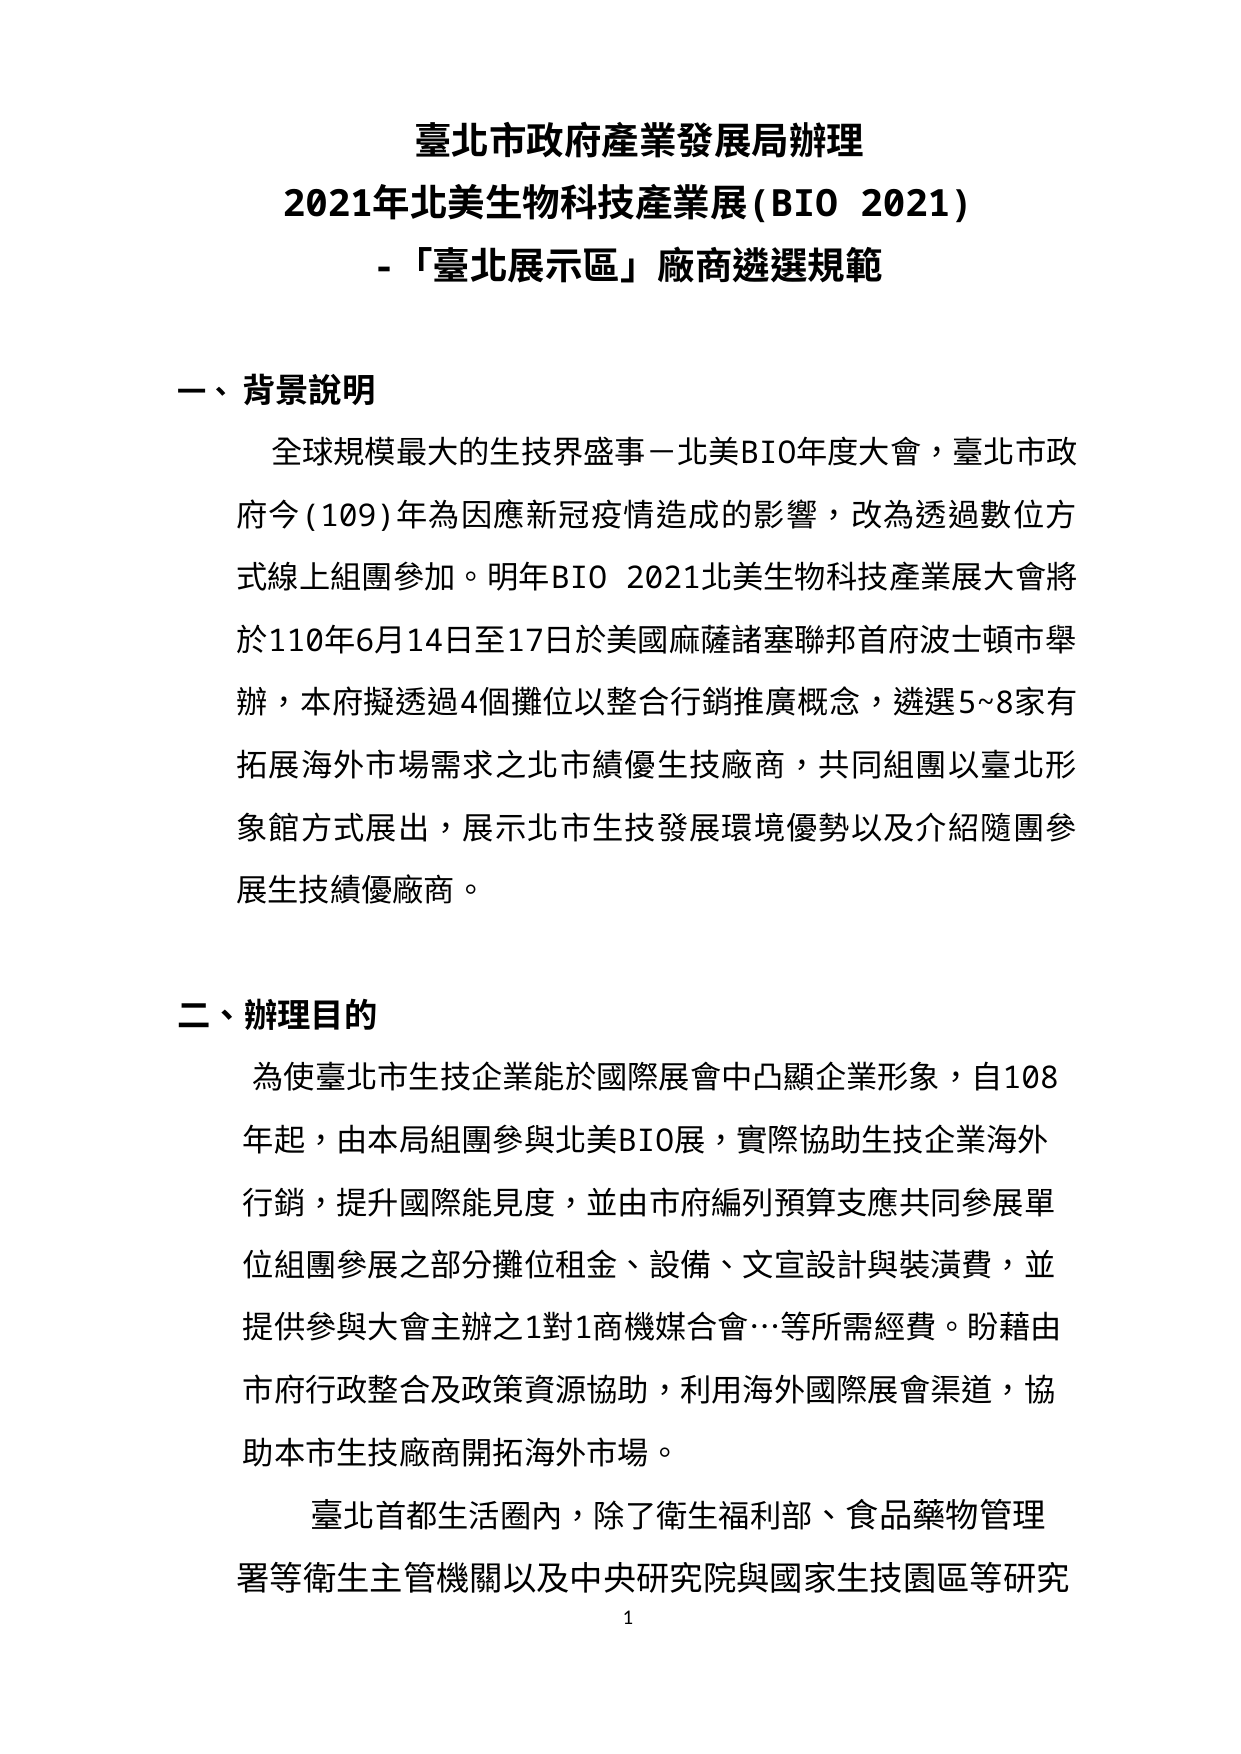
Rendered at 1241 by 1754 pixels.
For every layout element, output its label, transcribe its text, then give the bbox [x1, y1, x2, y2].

text 二、辦理目的 [177, 971, 1078, 1034]
text 2021年北美生物科技產業展(BIO 2021) [177, 159, 1078, 221]
text -「臺北展示區」廠商遴選規範 [177, 221, 1078, 284]
text 臺北首都生活圈內，除了衛生福利部、食品藥物管理署等衛生主管機關以及中央研究院與國家生技園區等研究 [236, 1471, 1078, 1596]
text 一、 背景說明 [177, 346, 1078, 409]
text 全球規模最大的生技界盛事－北美BIO年度大會，臺北市政府今(109)年為因應新冠疫情造成的影響，改為透過數位方式線上組團參加。明年BIO 2021北美生物科技產業展大會將於110年6月14日至17日於美國麻薩諸塞聯邦首府波士頓市舉辦，本府擬透過4個攤位以整合行銷推廣概念，遴選5~8家有拓展海外市場需求之北市績優生技廠商，共同組團以臺北形象館方式展出，展示北市生技發展環境優勢以及介紹隨團參展生技績優廠商。 [236, 409, 1078, 909]
text 臺北市政府產業發展局辦理 [177, 96, 1078, 159]
text 為使臺北市生技企業能於國際展會中凸顯企業形象，自108年起，由本局組團參與北美BIO展，實際協助生技企業海外行銷，提升國際能見度，並由市府編列預算支應共同參展單位組團參展之部分攤位租金、設備、文宣設計與裝潢費，並提供參與大會主辦之1對1商機媒合會…等所需經費。盼藉由市府行政整合及政策資源協助，利用海外國際展會渠道，協助本市生技廠商開拓海外市場。 [192, 1034, 1078, 1471]
